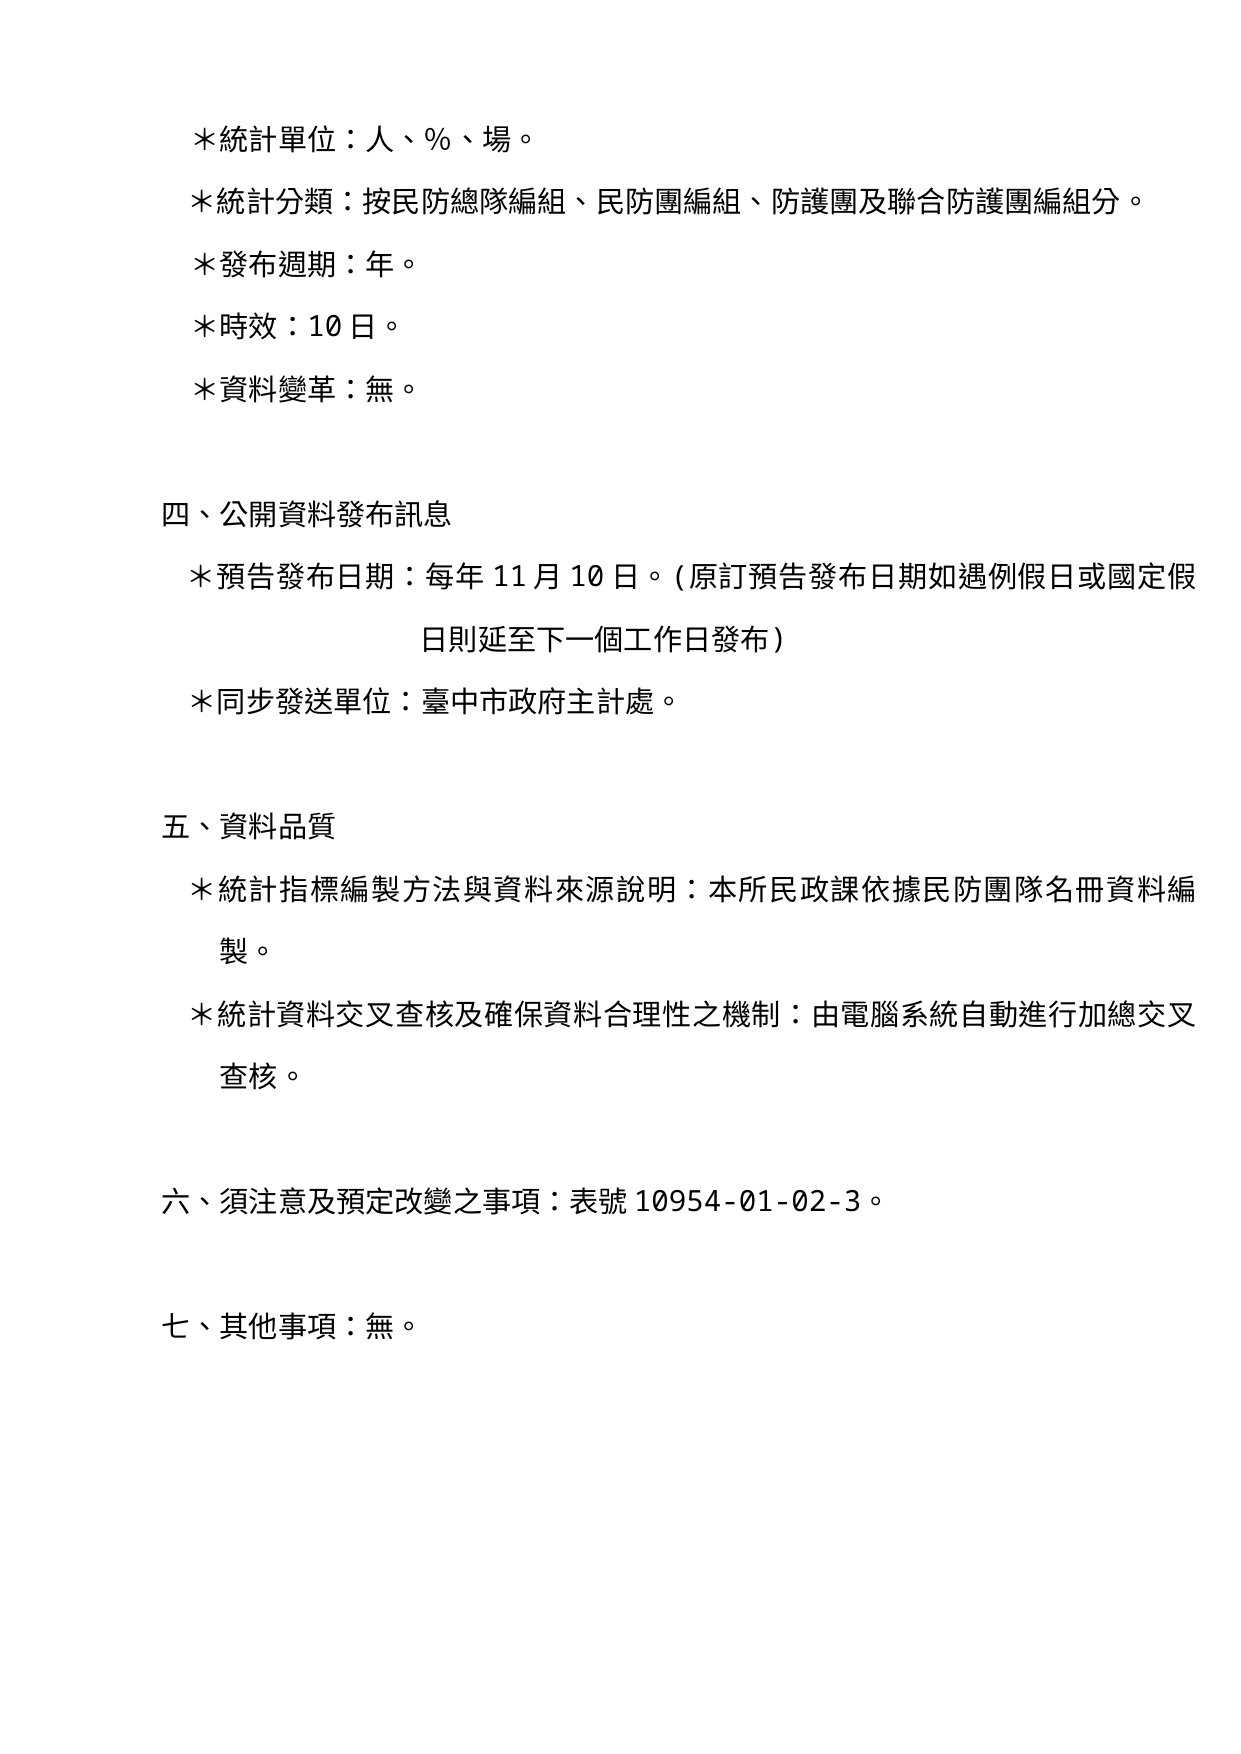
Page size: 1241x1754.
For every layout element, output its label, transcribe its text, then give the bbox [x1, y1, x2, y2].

table_header 統計資料背景說明 資料種類：警政統計 資料項目：臺中市潭子區民防團隊年度訓練成果 一、發布及編製機關單位 ＊發布機關、單位：臺中市潭子區公所會計室 ＊編製單位： 臺中市潭子區公所民政課 ＊聯絡電話：04-25388699-2107 ＊傳真：04-25384966 ＊電子信箱：f04869@taichung.gov.tw 二、發布形式 口頭： （ ）記者會或說明會 書面： （ ）新聞稿 （V）報表 （ ）書刊，刊名： ＊電子媒體： （V）線上書刊及資料庫，網址: http://govstat.taichung.gov.tw/TCSTAT/Page/kcg01_1.aspx?Mid1 =387730000A （ ）磁片 （ ）光碟片 （ ）其他 三、資料範圍、週期及時效 ＊統計地區範圍及對象：凡納入本區內民防團隊按民防總隊編組、民防團編組、防護團及聯合防護團編組之人數及其受訓情形均為統計範圍及對象。 ＊統計標準時間：以每年1月至10月底之事實為準。 ＊統計項目定義： （一）民防總隊：指由臺中市政府編組，綜理轄內全般民防任務，包括下設之民防、義勇警察、交通義勇警察、社區守望相助巡守、山地義勇警察、戰時災民收容救濟、醫護、環境保護、工程搶修等大、中、分、小隊(站、分站、支站)之民防團隊。 （二）民防團：指由區公所編組，負責推行轄區民防業務，包括疏散避難宣慰中隊、民防分團、勤務組之民防團隊。 （三）防護團：指由工作人數達100人以上之機關(構)、學校、團體、公司、廠場編組，負責本單位自衛自救任務之民防團隊。 （四）聯合防護團：指由其工作人數未達100人，而在同一建築物或工業區內之機關(構)、學校、團體、公司、廠場所編組，負責本單位自衛自救任務之民防團隊。 （五）法定應到人數：為依民防團隊編組訓練演習服勤及支援軍事勤務辦法第30條與內政部年度訓練實施計畫規定之應參訓人數。 區分如下： 1、常年訓練：民防總隊編組各任務隊應全員參加訓練；民防團、防護團及聯合防護團為參加編組人員之三分之一應參加訓練。 2、基本訓練：所有民防團隊人員均應參加訓練。 3、幹部訓練：民防、義勇警察、交通義勇警察、社區守望相助巡守、山地義勇警察等民力任務隊小隊長以上幹部應參加訓練。 （六）就當年度所實施之訓練種類填報，僅填各「法定應到人數」、「實到人數」及「訓練場次」欄即可，其餘各欄系統將自動計算。 （七）如年度同一訓練實施2次或2次以上，其數值以累積統計。 ＊統計單位：人、％、場。 ＊統計分類：按民防總隊編組、民防團編組、防護團及聯合防護團編組分。 ＊發布週期：年。 ＊時效：10日。 ＊資料變革：無。 四、公開資料發布訊息 ＊預告發布日期：每年11月10日。(原訂預告發布日期如遇例假日或國定假日則延至下一個工作日發布) ＊同步發送單位：臺中市政府主計處。 五、資料品質 ＊統計指標編製方法與資料來源說明：本所民政課依據民防團隊名冊資料編製。 ＊統計資料交叉查核及確保資料合理性之機制：由電腦系統自動進行加總交叉查核。 六、須注意及預定改變之事項：表號10954-01-02-3。 七、其他事項：無。 [150, 96, 1209, 1658]
